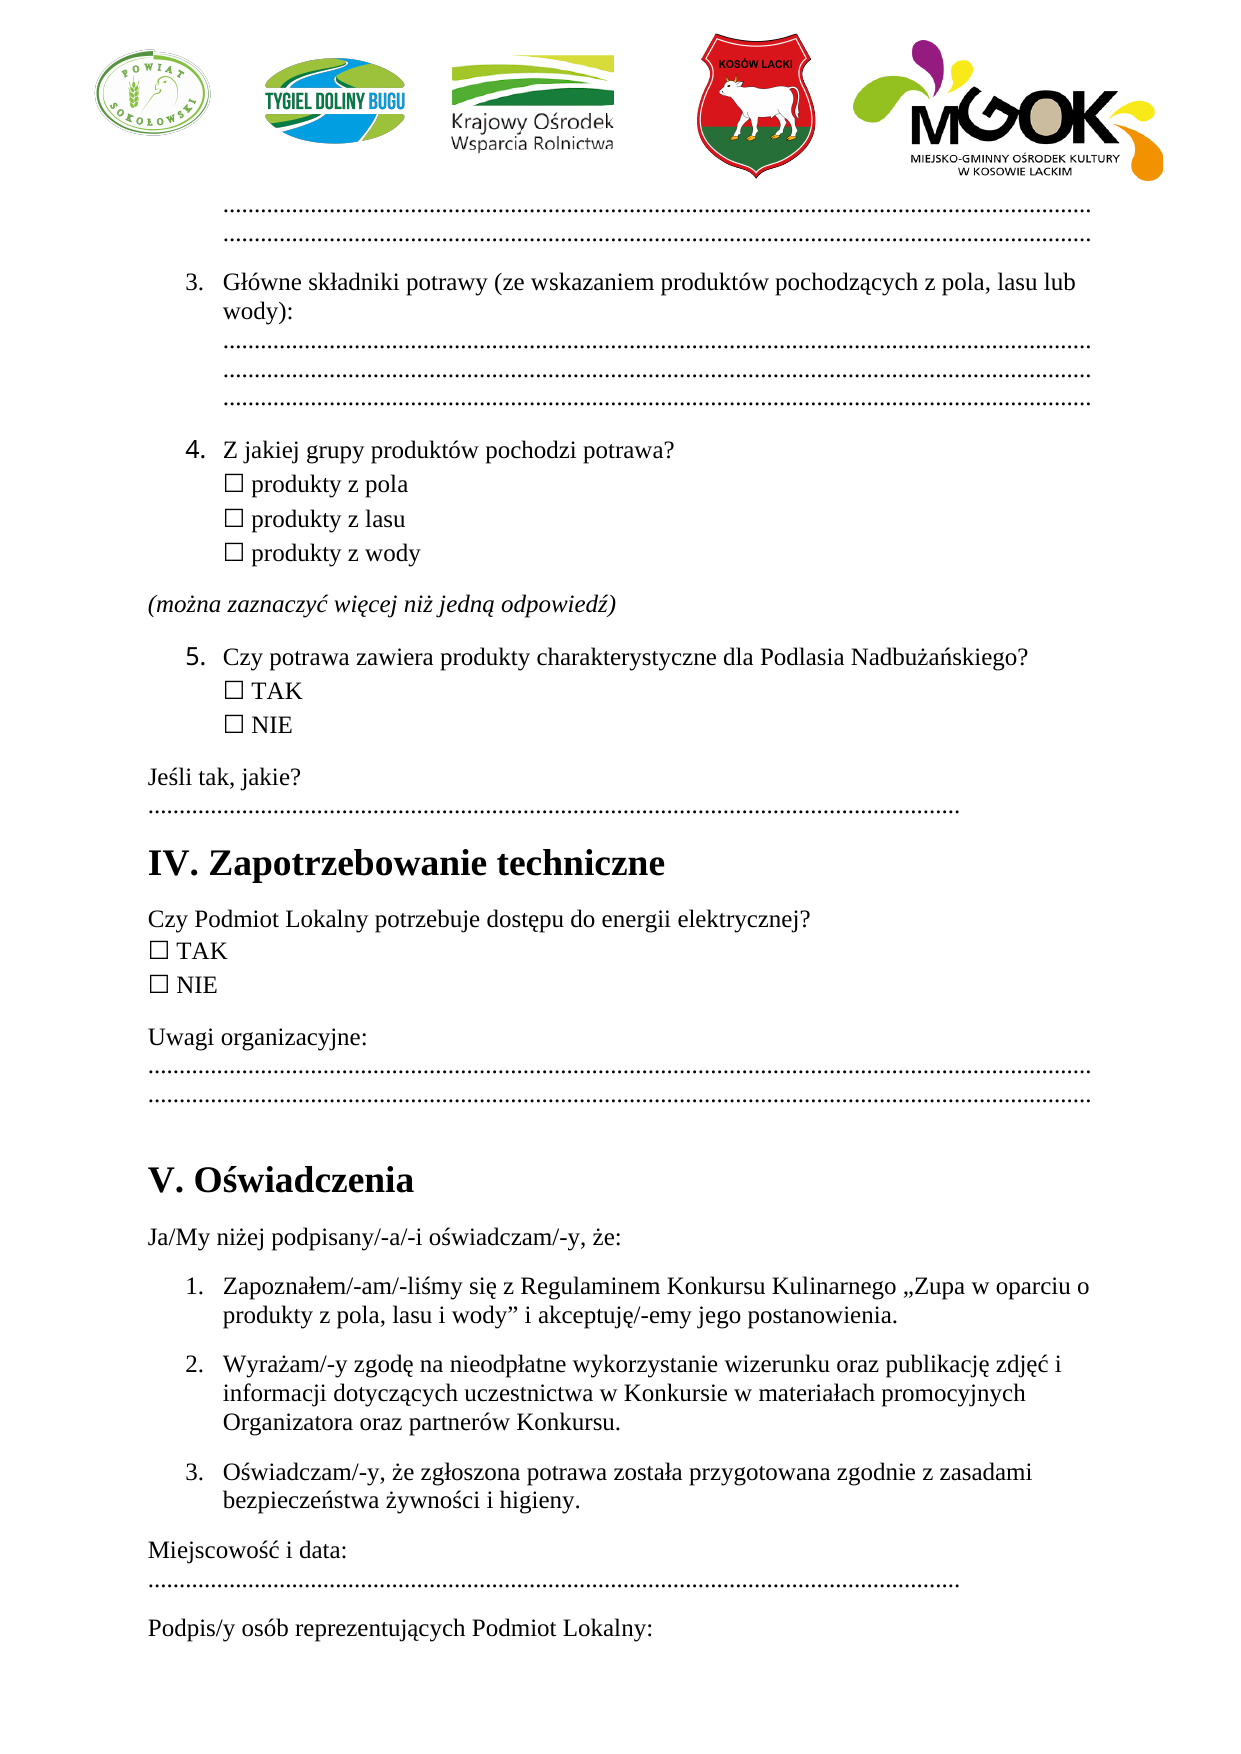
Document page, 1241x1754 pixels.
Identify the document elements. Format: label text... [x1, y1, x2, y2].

list Zapoznałem/-am/-liśmy się z Regulaminem Konkursu Kulinarnego „Zupa w oparciu o produkty z pola, lasu i wody” i akceptuję/-emy jego postanowienia. [185, 1271, 1152, 1329]
list Krótki opis potrawy oraz jej związku z tradycją regionu: ........................................................................................................................................... ........................................................................................................................................... ........................................................................................................................................... [185, 160, 1152, 247]
subtitle V. Oświadczenia [148, 1158, 1152, 1201]
text Ja/My niżej podpisany/-a/-i oświadczam/-y, że: [148, 1222, 1152, 1250]
list Z jakiej grupy produktów pochodzi potrawa? ☐ produkty z pola ☐ produkty z lasu ☐ produkty z wody [185, 432, 1152, 568]
text Uwagi organizacyjne: ....................................................................................................................................................... ....................................................................................................................................................... [148, 1022, 1152, 1108]
text (można zaznaczyć więcej niż jedną odpowiedź) [148, 589, 1152, 618]
text Jeśli tak, jakie? .................................................................................................................................. [148, 762, 1152, 819]
list Wyrażam/-y zgodę na nieodpłatne wykorzystanie wizerunku oraz publikację zdjęć i informacji dotyczących uczestnictwa w Konkursie w materiałach promocyjnych Organizatora oraz partnerów Konkursu. [185, 1349, 1152, 1436]
list Główne składniki potrawy (ze wskazaniem produktów pochodzących z pola, lasu lub wody): ........................................................................................................................................... ........................................................................................................................................... ........................................................................................................................................... [185, 267, 1152, 411]
list Czy potrawa zawiera produkty charakterystyczne dla Podlasia Nadbużańskiego? ☐ TAK ☐ NIE [185, 639, 1152, 741]
subtitle IV. Zapotrzebowanie techniczne [148, 840, 1152, 883]
text Czy Podmiot Lokalny potrzebuje dostępu do energii elektrycznej? ☐ TAK ☐ NIE [148, 904, 1152, 1001]
text Miejscowość i data: .................................................................................................................................. [148, 1535, 1152, 1592]
list Oświadczam/-y, że zgłoszona potrawa została przygotowana zgodnie z zasadami bezpieczeństwa żywności i higieny. [185, 1457, 1152, 1514]
text Podpis/y osób reprezentujących Podmiot Lokalny: [148, 1613, 1152, 1642]
